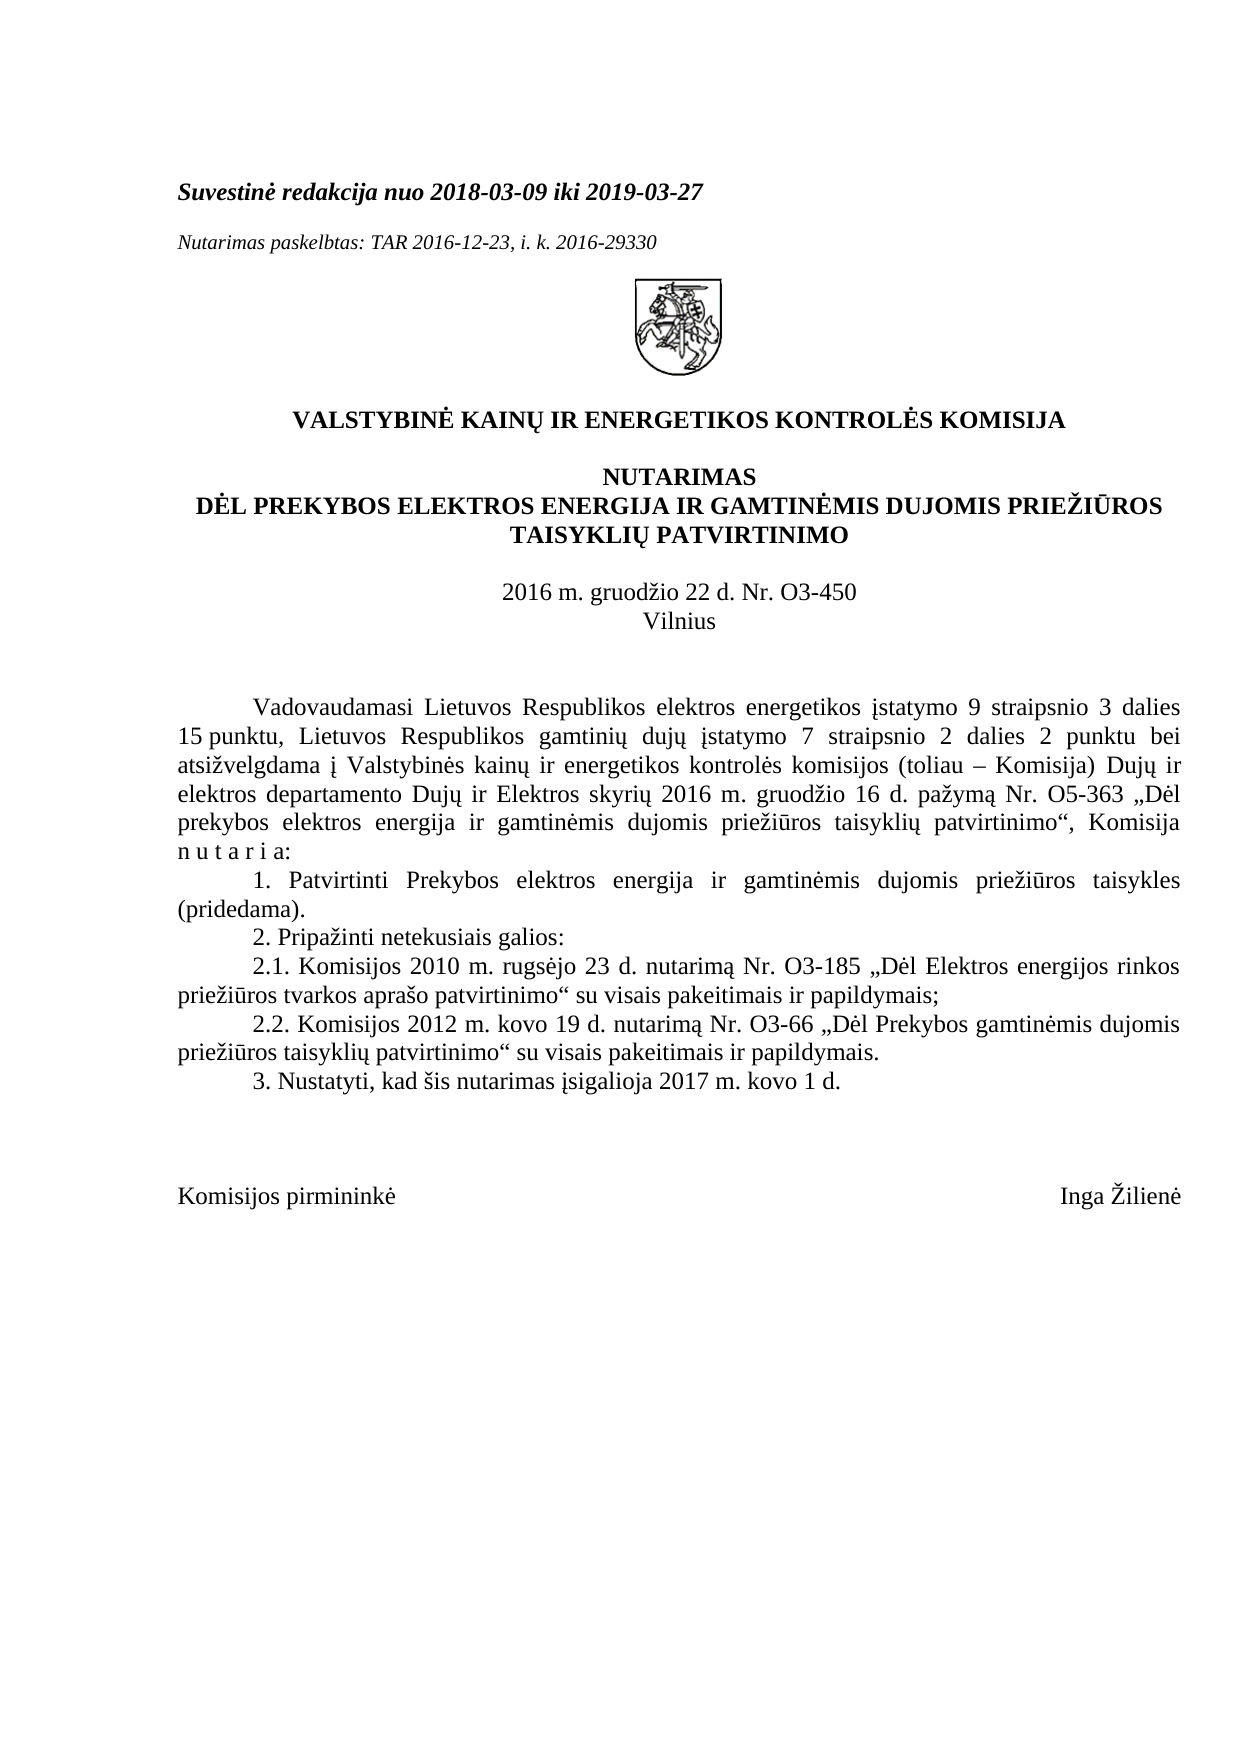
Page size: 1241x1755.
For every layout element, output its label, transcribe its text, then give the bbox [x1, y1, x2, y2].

text Suvestinė redakcija nuo 2018-03-09 iki 2019-03-27 [177, 177, 1181, 206]
text 2. Pripažinti netekusiais galios: [177, 922, 1181, 951]
text DĖL PREKYBOS ELEKTROS ENERGIJA IR GAMTINĖMIS DUJOMIS PRIEŽIŪROS TAISYKLIŲ PATVIRTINIMO [177, 491, 1181, 549]
text 2.2. Komisijos 2012 m. kovo 19 d. nutarimą Nr. O3-66 „Dėl Prekybos gamtinėmis dujomis priežiūros taisyklių patvirtinimo“ su visais pakeitimais ir papildymais. [177, 1009, 1181, 1066]
text 3. Nustatyti, kad šis nutarimas įsigalioja 2017 m. kovo 1 d. [177, 1066, 1181, 1095]
text 2.1. Komisijos 2010 m. rugsėjo 23 d. nutarimą Nr. O3-185 „Dėl Elektros energijos rinkos priežiūros tvarkos aprašo patvirtinimo“ su visais pakeitimais ir papildymais; [177, 951, 1181, 1009]
text Vilnius [177, 606, 1181, 635]
text 1. Patvirtinti Prekybos elektros energija ir gamtinėmis dujomis priežiūros taisykles (pridedama). [177, 865, 1181, 922]
text Nutarimas paskelbtas: TAR 2016-12-23, i. k. 2016-29330 [177, 230, 1181, 254]
text Komisijos pirmininkė Inga Žilienė [177, 1181, 1181, 1210]
text Vadovaudamasi Lietuvos Respublikos elektros energetikos įstatymo 9 straipsnio 3 dalies 15 punktu, Lietuvos Respublikos gamtinių dujų įstatymo 7 straipsnio 2 dalies 2 punktu bei atsižvelgdama į Valstybinės kainų ir energetikos kontrolės komisijos (toliau – Komisija) Dujų ir elektros departamento Dujų ir Elektros skyrių 2016 m. gruodžio 16 d. pažymą Nr. O5-363 „Dėl prekybos elektros energija ir gamtinėmis dujomis priežiūros taisyklių patvirtinimo“, Komisija nutaria: [177, 692, 1181, 865]
text VALSTYBINĖ KAINŲ IR ENERGETIKOS KONTROLĖS KOMISIJA [177, 405, 1181, 434]
text 2016 m. gruodžio 22 d. Nr. O3-450 [177, 577, 1181, 606]
text NUTARIMAS [177, 462, 1181, 491]
